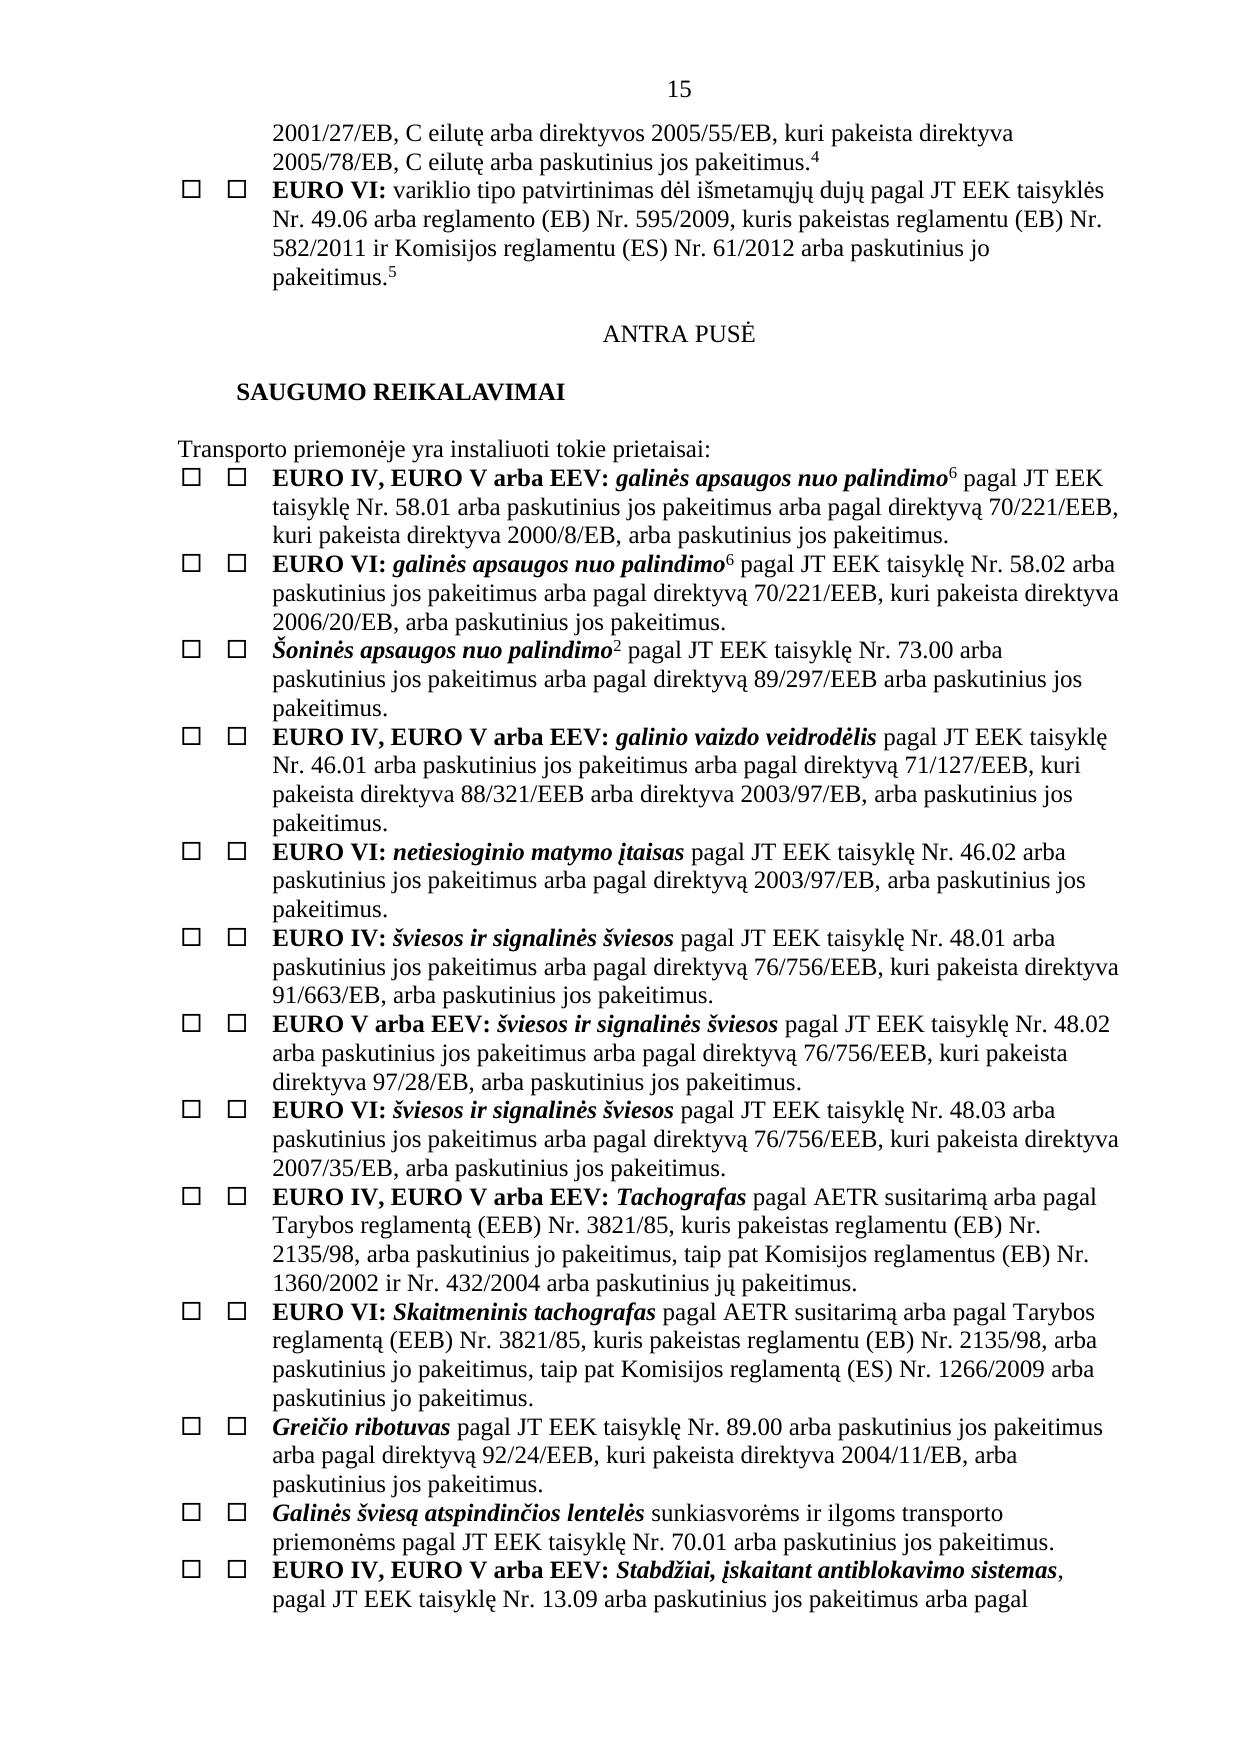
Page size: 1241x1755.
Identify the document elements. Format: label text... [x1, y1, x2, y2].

table_cell EURO V arba EEV: šviesos ir signalinės šviesos pagal JT EEK taisyklę Nr. 48.02 arba paskutinius jos pakeitimus arba pagal direktyvą 76/756/EEB, kuri pakeista direktyva 97/28/EB, arba paskutinius jos pakeitimus. [269, 1009, 1122, 1096]
table_cell [] [177, 1412, 223, 1498]
table_cell [] [223, 118, 269, 176]
table_cell EURO VI: Skaitmeninis tachografas pagal AETR susitarimą arba pagal Tarybos reglamentą (EEB) Nr. 3821/85, kuris pakeistas reglamentu (EB) Nr. 2135/98, arba paskutinius jo pakeitimus, taip pat Komisijos reglamentą (ES) Nr. 1266/2009 arba paskutinius jo pakeitimus. [269, 1297, 1122, 1412]
table_cell EURO VI: variklio tipo patvirtinimas dėl išmetamųjų dujų pagal JT EEK taisyklės Nr. 49.06 arba reglamento (EB) Nr. 595/2009, kuris pakeistas reglamentu (EB) Nr. 582/2011 ir Komisijos reglamentu (ES) Nr. 61/2012 arba paskutinius jo pakeitimus.5 [269, 176, 1122, 291]
table_cell [] [223, 1096, 269, 1182]
table_cell [] [177, 923, 223, 1009]
table_header [] [177, 463, 223, 549]
table_cell Šoninės apsaugos nuo palindimo2 pagal JT EEK taisyklę Nr. 73.00 arba paskutinius jos pakeitimus arba pagal direktyvą 89/297/EEB arba paskutinius jos pakeitimus. [269, 636, 1122, 722]
table_cell [] [177, 1556, 223, 1613]
table_cell [] [223, 837, 269, 923]
table_cell [] [177, 1096, 223, 1182]
text ANTRA PUSĖ [177, 319, 1181, 348]
table_cell [] [177, 1182, 223, 1297]
table_cell [] [223, 722, 269, 837]
table_cell [] [223, 1297, 269, 1412]
table_cell [] [223, 1498, 269, 1556]
text SAUGUMO REIKALAVIMAI [177, 377, 1181, 406]
table_cell [] [177, 118, 223, 176]
table_cell EURO IV, EURO V arba EEV: Tachografas pagal AETR susitarimą arba pagal Tarybos reglamentą (EEB) Nr. 3821/85, kuris pakeistas reglamentu (EB) Nr. 2135/98, arba paskutinius jo pakeitimus, taip pat Komisijos reglamentus (EB) Nr. 1360/2002 ir Nr. 432/2004 arba paskutinius jų pakeitimus. [269, 1182, 1122, 1297]
table_cell [] [177, 549, 223, 636]
table_cell Greičio ribotuvas pagal JT EEK taisyklę Nr. 89.00 arba paskutinius jos pakeitimus arba pagal direktyvą 92/24/EEB, kuri pakeista direktyva 2004/11/EB, arba paskutinius jos pakeitimus. [269, 1412, 1122, 1498]
table_cell [] [177, 176, 223, 291]
table_cell [] [177, 636, 223, 722]
table_cell EURO IV, EURO V arba EEV: Stabdžiai, įskaitant antiblokavimo sistemas, pagal JT EEK taisyklę Nr. 13.09 arba paskutinius jos pakeitimus arba pagal [269, 1556, 1122, 1613]
table_cell [] [177, 722, 223, 837]
table_cell EURO IV, EURO V arba EEV: galinio vaizdo veidrodėlis pagal JT EEK taisyklę Nr. 46.01 arba paskutinius jos pakeitimus arba pagal direktyvą 71/127/EEB, kuri pakeista direktyva 88/321/EEB arba direktyva 2003/97/EB, arba paskutinius jos pakeitimus. [269, 722, 1122, 837]
table_cell [] [223, 549, 269, 636]
table_cell EURO VI: galinės apsaugos nuo palindimo6 pagal JT EEK taisyklę Nr. 58.02 arba paskutinius jos pakeitimus arba pagal direktyvą 70/221/EEB, kuri pakeista direktyva 2006/20/EB, arba paskutinius jos pakeitimus. [269, 549, 1122, 636]
table_cell [] [223, 1412, 269, 1498]
table_cell [] [223, 1556, 269, 1613]
table_cell [] [223, 923, 269, 1009]
table_cell [] [177, 1297, 223, 1412]
table_header EURO IV, EURO V arba EEV: galinės apsaugos nuo palindimo6 pagal JT EEK taisyklę Nr. 58.01 arba paskutinius jos pakeitimus arba pagal direktyvą 70/221/EEB, kuri pakeista direktyva 2000/8/EB, arba paskutinius jos pakeitimus. [269, 463, 1122, 549]
table_cell [] [177, 1009, 223, 1096]
text Transporto priemonėje yra instaliuoti tokie prietaisai: [177, 434, 1181, 463]
table_cell [] [223, 1182, 269, 1297]
table_cell [] [223, 1009, 269, 1096]
table_cell [] [177, 1498, 223, 1556]
table_cell EURO VI: netiesioginio matymo įtaisas pagal JT EEK taisyklę Nr. 46.02 arba paskutinius jos pakeitimus arba pagal direktyvą 2003/97/EB, arba paskutinius jos pakeitimus. [269, 837, 1122, 923]
table_cell Galinės šviesą atspindinčios lentelės sunkiasvorėms ir ilgoms transporto priemonėms pagal JT EEK taisyklę Nr. 70.01 arba paskutinius jos pakeitimus. [269, 1498, 1122, 1556]
table_cell 2001/27/EB, C eilutę arba direktyvos 2005/55/EB, kuri pakeista direktyva 2005/78/EB, C eilutę arba paskutinius jos pakeitimus.4 [269, 118, 1122, 176]
table_cell EURO VI: šviesos ir signalinės šviesos pagal JT EEK taisyklę Nr. 48.03 arba paskutinius jos pakeitimus arba pagal direktyvą 76/756/EEB, kuri pakeista direktyva 2007/35/EB, arba paskutinius jos pakeitimus. [269, 1096, 1122, 1182]
table_cell [] [177, 837, 223, 923]
table_cell EURO IV: šviesos ir signalinės šviesos pagal JT EEK taisyklę Nr. 48.01 arba paskutinius jos pakeitimus arba pagal direktyvą 76/756/EEB, kuri pakeista direktyva 91/663/EB, arba paskutinius jos pakeitimus. [269, 923, 1122, 1009]
table_header [] [223, 463, 269, 549]
table_cell [] [223, 636, 269, 722]
table_cell [] [223, 176, 269, 291]
